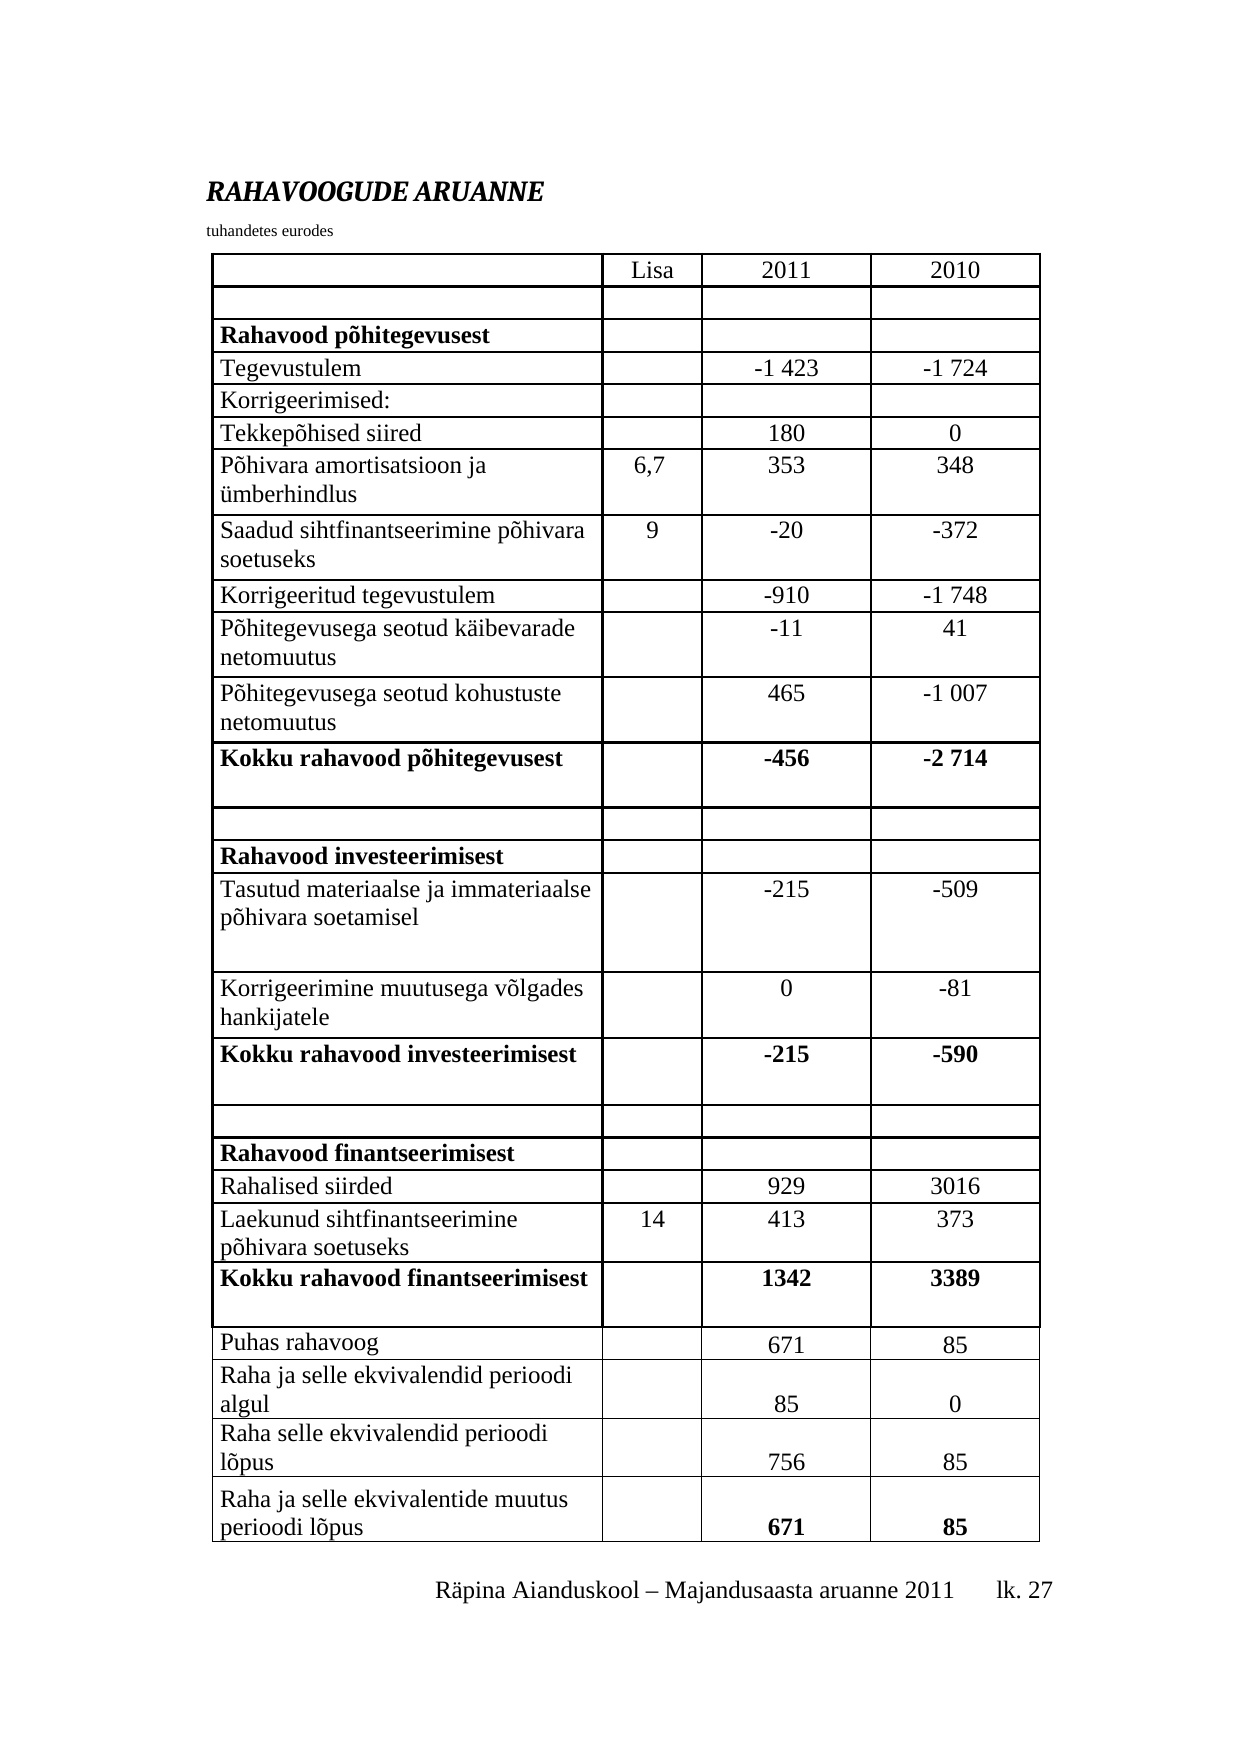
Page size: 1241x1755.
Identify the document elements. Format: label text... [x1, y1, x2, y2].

table_cell 0 [703, 973, 870, 1037]
table_cell [604, 353, 701, 383]
table_cell 353 [703, 450, 870, 513]
table_cell [703, 288, 870, 318]
table_cell -1 724 [872, 353, 1039, 383]
table_cell Raha selle ekvivalendid perioodi lõpus [213, 1419, 602, 1476]
table_cell [604, 581, 701, 611]
table_cell 348 [872, 450, 1039, 513]
table_cell [604, 973, 701, 1037]
table_cell [604, 744, 701, 806]
table_cell 756 [702, 1419, 870, 1476]
table_cell Korrigeeritud tegevustulem [214, 581, 601, 611]
table_header 2010 [872, 255, 1039, 285]
table_cell 413 [703, 1204, 870, 1261]
table_cell [872, 385, 1039, 416]
table_cell [872, 841, 1039, 872]
table_cell Kokku rahavood põhitegevusest [214, 744, 601, 806]
table_cell [604, 1106, 701, 1136]
table_cell [604, 385, 701, 416]
table_cell Raha ja selle ekvivalendid perioodi algul [213, 1360, 602, 1417]
table_cell 85 [871, 1328, 1039, 1359]
table_cell -1 748 [872, 581, 1039, 611]
text tuhandetes eurodes [206, 221, 1053, 240]
table_cell -910 [703, 581, 870, 611]
table_cell -20 [703, 516, 870, 578]
table_cell [214, 288, 601, 318]
table_cell 373 [872, 1204, 1039, 1261]
table_header Lisa [604, 255, 701, 285]
table_cell [604, 288, 701, 318]
table_header 2011 [703, 255, 870, 285]
table_cell [872, 1106, 1039, 1136]
table_cell [603, 1360, 701, 1417]
table_cell 3389 [872, 1263, 1039, 1326]
table_cell -81 [872, 973, 1039, 1037]
table_cell Tegevustulem [214, 353, 601, 383]
table_cell -590 [872, 1039, 1039, 1104]
table_cell -1 423 [703, 353, 870, 383]
table_cell 0 [871, 1360, 1039, 1417]
table_cell 9 [604, 516, 701, 578]
table_cell Laekunud sihtfinantseerimine põhivara soetuseks [214, 1204, 601, 1261]
table_cell [604, 1263, 701, 1326]
table_cell Kokku rahavood investeerimisest [214, 1039, 601, 1104]
table_cell 465 [703, 678, 870, 741]
table_cell [872, 1139, 1039, 1169]
table_cell [703, 320, 870, 351]
table_cell 180 [703, 418, 870, 448]
table_cell [872, 320, 1039, 351]
table_cell -11 [703, 613, 870, 676]
table_cell 0 [872, 418, 1039, 448]
table_cell 1342 [703, 1263, 870, 1326]
table_cell [214, 1106, 601, 1136]
table_cell Saadud sihtfinantseerimine põhivara soetuseks [214, 516, 601, 578]
table_cell [604, 678, 701, 741]
table_cell Puhas rahavoog [213, 1328, 602, 1359]
table_cell [703, 1106, 870, 1136]
table_cell 671 [702, 1328, 870, 1359]
table_header [214, 255, 601, 285]
table_cell Rahalised siirded [214, 1171, 601, 1202]
table_cell [604, 874, 701, 971]
table_cell Põhitegevusega seotud kohustuste netomuutus [214, 678, 601, 741]
subtitle RAHAVOOGUDE ARUANNE [206, 175, 1053, 208]
table_cell Raha ja selle ekvivalentide muutus perioodi lõpus [213, 1477, 602, 1541]
table_cell Rahavood põhitegevusest [214, 320, 601, 351]
table_cell 85 [702, 1360, 870, 1417]
table_cell 6,7 [604, 450, 701, 513]
table_cell -215 [703, 874, 870, 971]
table_cell 41 [872, 613, 1039, 676]
table_cell -372 [872, 516, 1039, 578]
table_cell -1 007 [872, 678, 1039, 741]
table_cell Kokku rahavood finantseerimisest [214, 1263, 601, 1326]
table_cell 14 [604, 1204, 701, 1261]
table_cell [604, 320, 701, 351]
table_cell [872, 809, 1039, 839]
table_cell -2 714 [872, 744, 1039, 806]
table_cell Tekkepõhised siired [214, 418, 601, 448]
table_cell 85 [871, 1419, 1039, 1476]
table_cell Korrigeerimine muutusega võlgades hankijatele [214, 973, 601, 1037]
table_cell 3016 [872, 1171, 1039, 1202]
table_cell Korrigeerimised: [214, 385, 601, 416]
table_cell [603, 1477, 701, 1541]
table_cell [703, 385, 870, 416]
table_cell -215 [703, 1039, 870, 1104]
table_cell [703, 1139, 870, 1169]
table_cell Põhitegevusega seotud käibevarade netomuutus [214, 613, 601, 676]
table_cell [604, 418, 701, 448]
table_cell [603, 1328, 701, 1359]
table_cell [604, 1171, 701, 1202]
table_cell Põhivara amortisatsioon ja ümberhindlus [214, 450, 601, 513]
table_cell [703, 841, 870, 872]
table_cell 671 [702, 1477, 870, 1541]
table_cell 85 [871, 1477, 1039, 1541]
table_cell Rahavood finantseerimisest [214, 1139, 601, 1169]
table_cell [604, 1139, 701, 1169]
table_cell [604, 809, 701, 839]
table_cell [604, 613, 701, 676]
table_cell [872, 288, 1039, 318]
table_cell 929 [703, 1171, 870, 1202]
table_cell Rahavood investeerimisest [214, 841, 601, 872]
table_cell [604, 1039, 701, 1104]
table_cell Tasutud materiaalse ja immateriaalse põhivara soetamisel [214, 874, 601, 971]
table_cell [703, 809, 870, 839]
table_cell [603, 1419, 701, 1476]
table_cell -509 [872, 874, 1039, 971]
table_cell [214, 809, 601, 839]
table_cell [604, 841, 701, 872]
table_cell -456 [703, 744, 870, 806]
